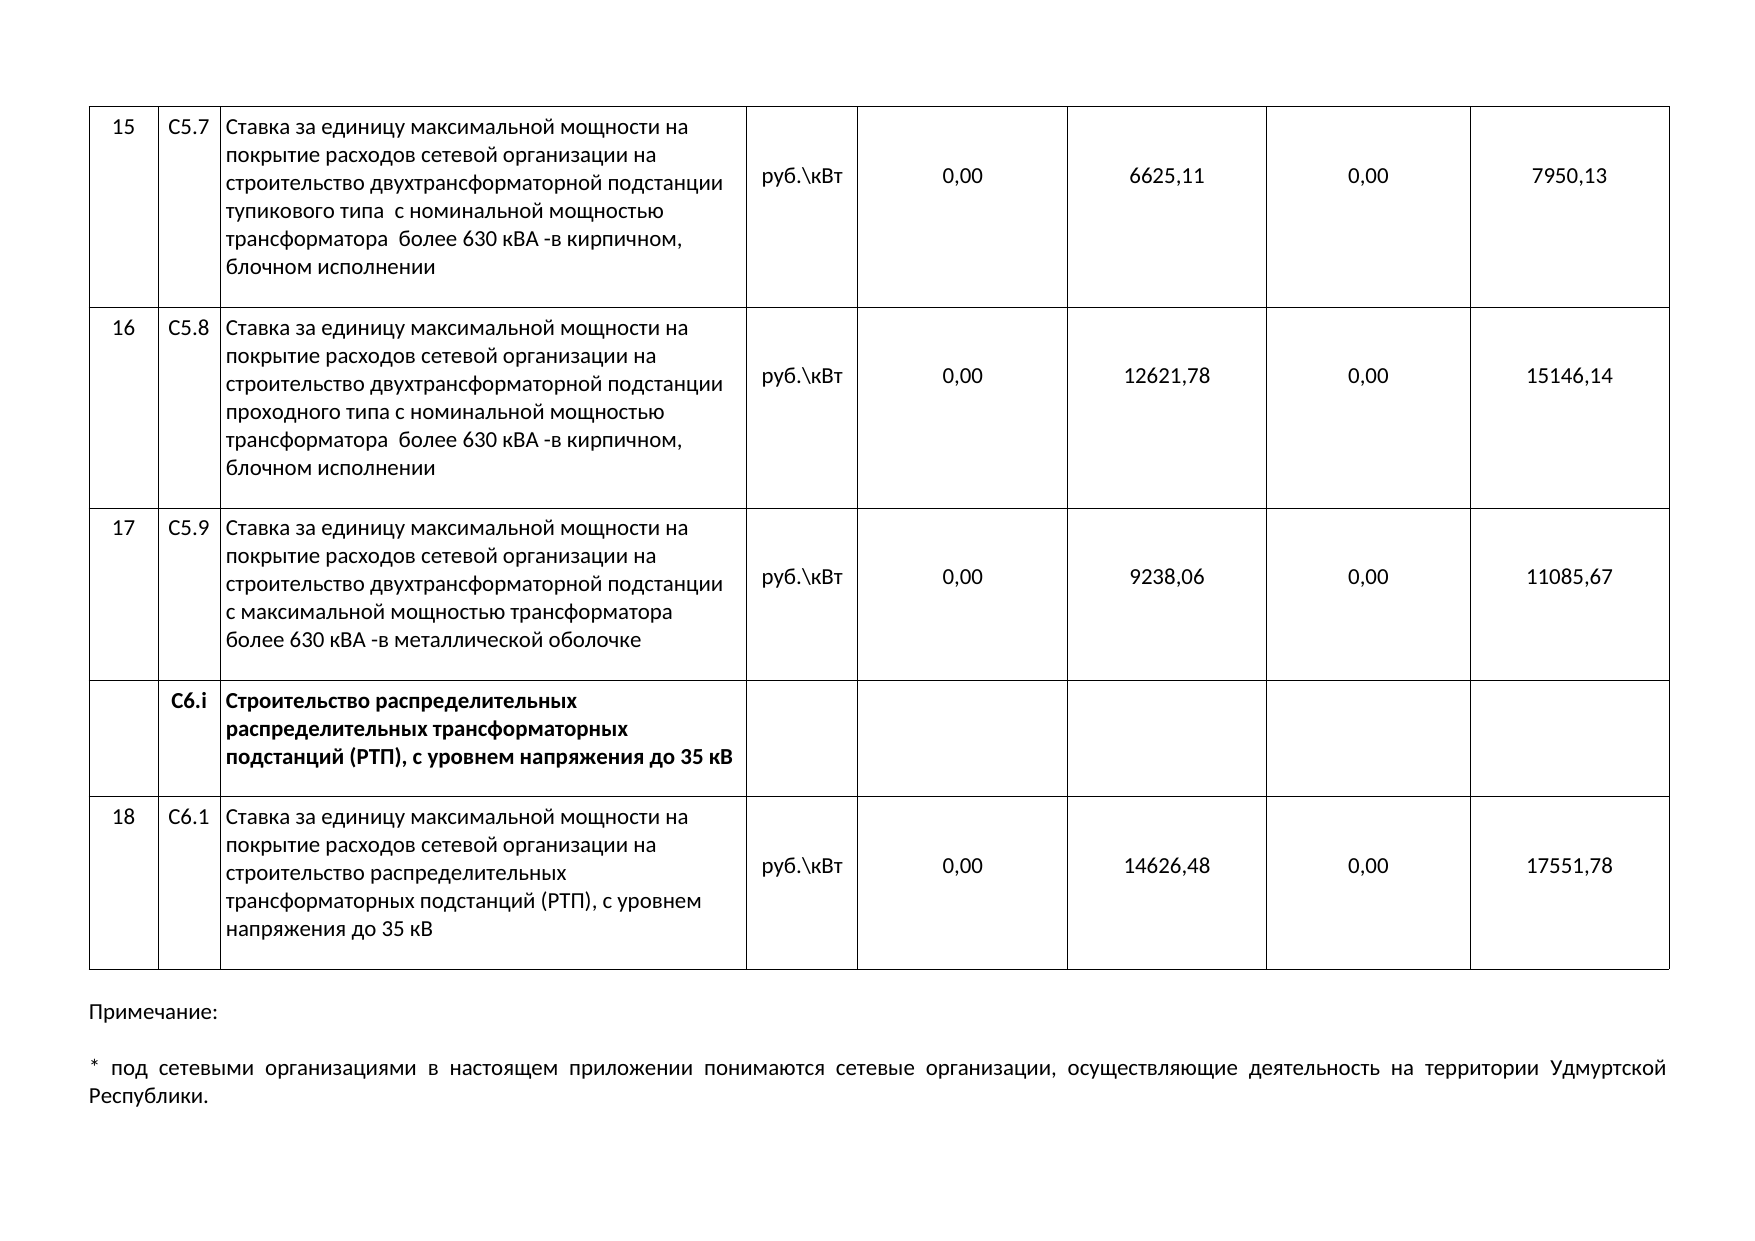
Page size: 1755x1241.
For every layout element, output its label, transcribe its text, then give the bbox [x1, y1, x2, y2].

table_cell Строительство распределительных распределительных трансформаторных подстанций (РТП), с уровнем напряжения до 35 кВ [221, 681, 746, 796]
table_cell Ставка за единицу максимальной мощности на покрытие расходов сетевой организации на строительство двухтрансформаторной подстанции проходного типа с номинальной мощностью трансформатора более 630 кВА -в кирпичном, блочном исполнении [221, 308, 746, 507]
table_cell С5.8 [159, 308, 220, 507]
table_cell [90, 681, 158, 796]
table_cell [858, 681, 1067, 796]
table_cell 6625,11 [1068, 107, 1266, 307]
table_cell [1267, 681, 1470, 796]
table_cell 15146,14 [1471, 308, 1669, 507]
table_cell 0,00 [1267, 107, 1470, 307]
table_cell С5.7 [159, 107, 220, 307]
table_cell 0,00 [1267, 509, 1470, 680]
table_cell руб.\кВт [747, 107, 857, 307]
table_cell 7950,13 [1471, 107, 1669, 307]
table_cell руб.\кВт [747, 308, 857, 507]
table_cell 15 [90, 107, 158, 307]
table_cell 17551,78 [1471, 797, 1669, 969]
table_cell руб.\кВт [747, 797, 857, 969]
table_cell С5.9 [159, 509, 220, 680]
table_cell 14626,48 [1068, 797, 1266, 969]
table_cell [747, 681, 857, 796]
table_cell руб.\кВт [747, 509, 857, 680]
table_cell [1068, 681, 1266, 796]
table_cell 17 [90, 509, 158, 680]
table_cell Ставка за единицу максимальной мощности на покрытие расходов сетевой организации на строительство двухтрансформаторной подстанции тупикового типа с номинальной мощностью трансформатора более 630 кВА -в кирпичном, блочном исполнении [221, 107, 746, 307]
text Примечание: [89, 997, 1668, 1025]
table_cell 0,00 [1267, 797, 1470, 969]
table_cell Ставка за единицу максимальной мощности на покрытие расходов сетевой организации на строительство двухтрансформаторной подстанции с максимальной мощностью трансформатора более 630 кВА -в металлической оболочке [221, 509, 746, 680]
table_cell С6.i [159, 681, 220, 796]
table_cell 0,00 [858, 797, 1067, 969]
table_cell Ставка за единицу максимальной мощности на покрытие расходов сетевой организации на строительство распределительных трансформаторных подстанций (РТП), с уровнем напряжения до 35 кВ [221, 797, 746, 969]
table_cell 0,00 [858, 107, 1067, 307]
table_cell 18 [90, 797, 158, 969]
text * под сетевыми организациями в настоящем приложении понимаются сетевые организации, осуществляющие деятельность на территории Удмуртской Республики. [89, 1053, 1668, 1109]
table_cell 16 [90, 308, 158, 507]
table_cell [1471, 681, 1669, 796]
table_cell 0,00 [858, 308, 1067, 507]
table_cell 11085,67 [1471, 509, 1669, 680]
table_cell С6.1 [159, 797, 220, 969]
table_cell 9238,06 [1068, 509, 1266, 680]
table_cell 12621,78 [1068, 308, 1266, 507]
table_cell 0,00 [1267, 308, 1470, 507]
table_cell 0,00 [858, 509, 1067, 680]
